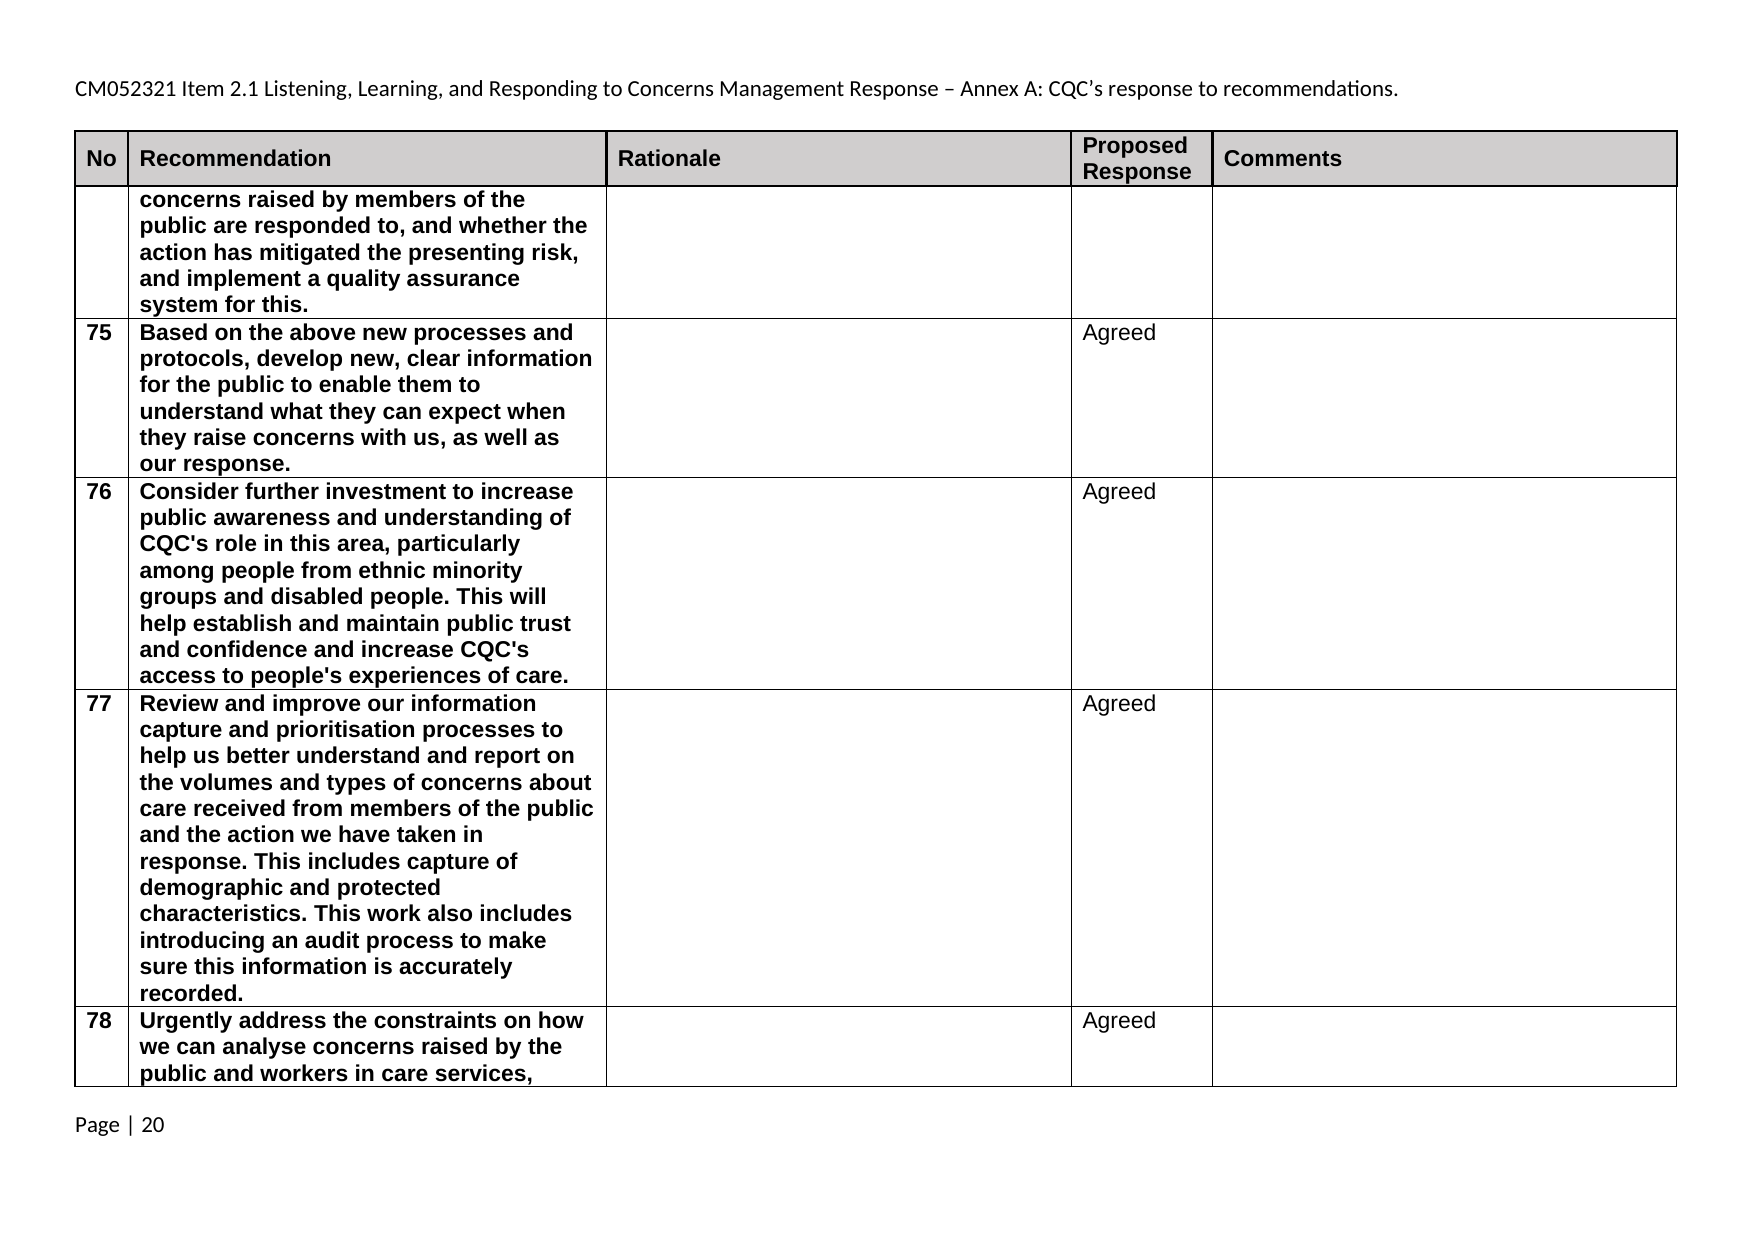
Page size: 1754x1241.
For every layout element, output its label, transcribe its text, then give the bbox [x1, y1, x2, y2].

table_cell Urgently address the constraints on how we can analyse concerns raised by the public and workers in care services, [129, 1007, 606, 1086]
table_header No [76, 132, 127, 185]
table_cell [1072, 187, 1212, 317]
table_cell [1213, 1007, 1676, 1086]
table_cell Agreed [1072, 478, 1212, 688]
table_cell [1213, 187, 1676, 317]
table_cell concerns raised by members of the public are responded to, and whether the action has mitigated the presenting risk, and implement a quality assurance system for this. [129, 187, 606, 317]
table_cell Agreed [1072, 690, 1212, 1006]
table_cell Agreed [1072, 1007, 1212, 1086]
table_cell [607, 690, 1071, 1006]
table_cell [607, 1007, 1071, 1086]
table_cell [607, 187, 1071, 317]
table_cell [1213, 478, 1676, 688]
table_cell Review and improve our information capture and prioritisation processes to help us better understand and report on the volumes and types of concerns about care received from members of the public and the action we have taken in response. This includes capture of demographic and protected characteristics. This work also includes introducing an audit process to make sure this information is accurately recorded. [129, 690, 606, 1006]
table_cell 76 [76, 478, 128, 688]
table_cell Based on the above new processes and protocols, develop new, clear information for the public to enable them to understand what they can expect when they raise concerns with us, as well as our response. [129, 319, 606, 477]
table_cell 75 [76, 319, 128, 477]
table_cell 77 [76, 690, 128, 1006]
table_cell Consider further investment to increase public awareness and understanding of CQC's role in this area, particularly among people from ethnic minority groups and disabled people. This will help establish and maintain public trust and confidence and increase CQC's access to people's experiences of care. [129, 478, 606, 688]
table_cell [76, 187, 128, 317]
table_cell [607, 319, 1071, 477]
table_cell Agreed [1072, 319, 1212, 477]
table_cell [1213, 690, 1676, 1006]
table_cell [1213, 319, 1676, 477]
table_cell 78 [76, 1007, 128, 1086]
table_header Rationale [608, 132, 1070, 185]
table_header Recommendation [129, 132, 605, 185]
table_header Comments [1214, 132, 1676, 185]
table_header Proposed Response [1072, 132, 1211, 185]
table_cell [607, 478, 1071, 688]
